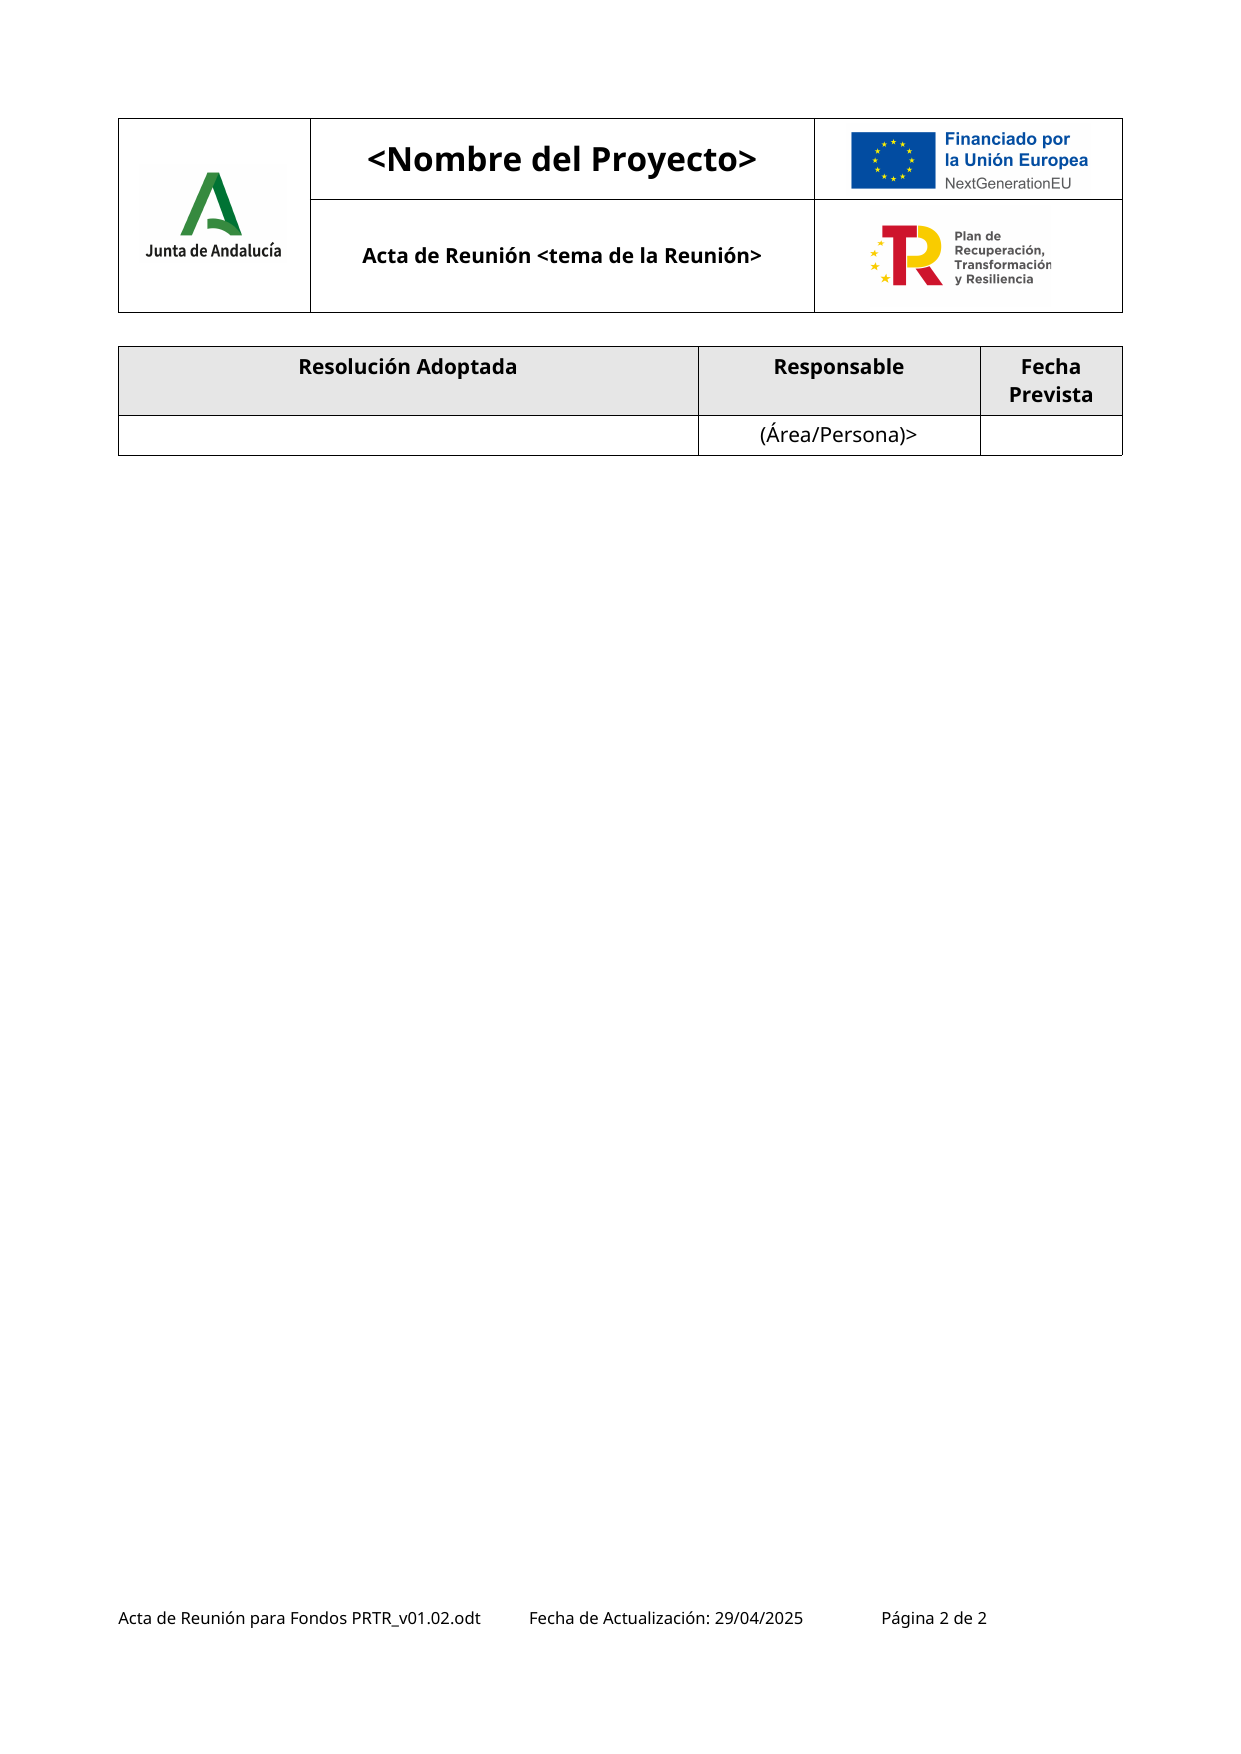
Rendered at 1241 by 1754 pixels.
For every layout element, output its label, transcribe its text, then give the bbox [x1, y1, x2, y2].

table_cell [981, 416, 1122, 455]
table_header Resolución Adoptada [119, 347, 698, 415]
table_header Fecha Prevista [981, 347, 1122, 415]
picture [870, 205, 1052, 307]
table_header Responsable [699, 347, 980, 415]
picture [845, 123, 1092, 196]
table_cell [119, 416, 698, 455]
table_cell (Área/Persona)> [699, 416, 980, 455]
picture [139, 164, 287, 263]
